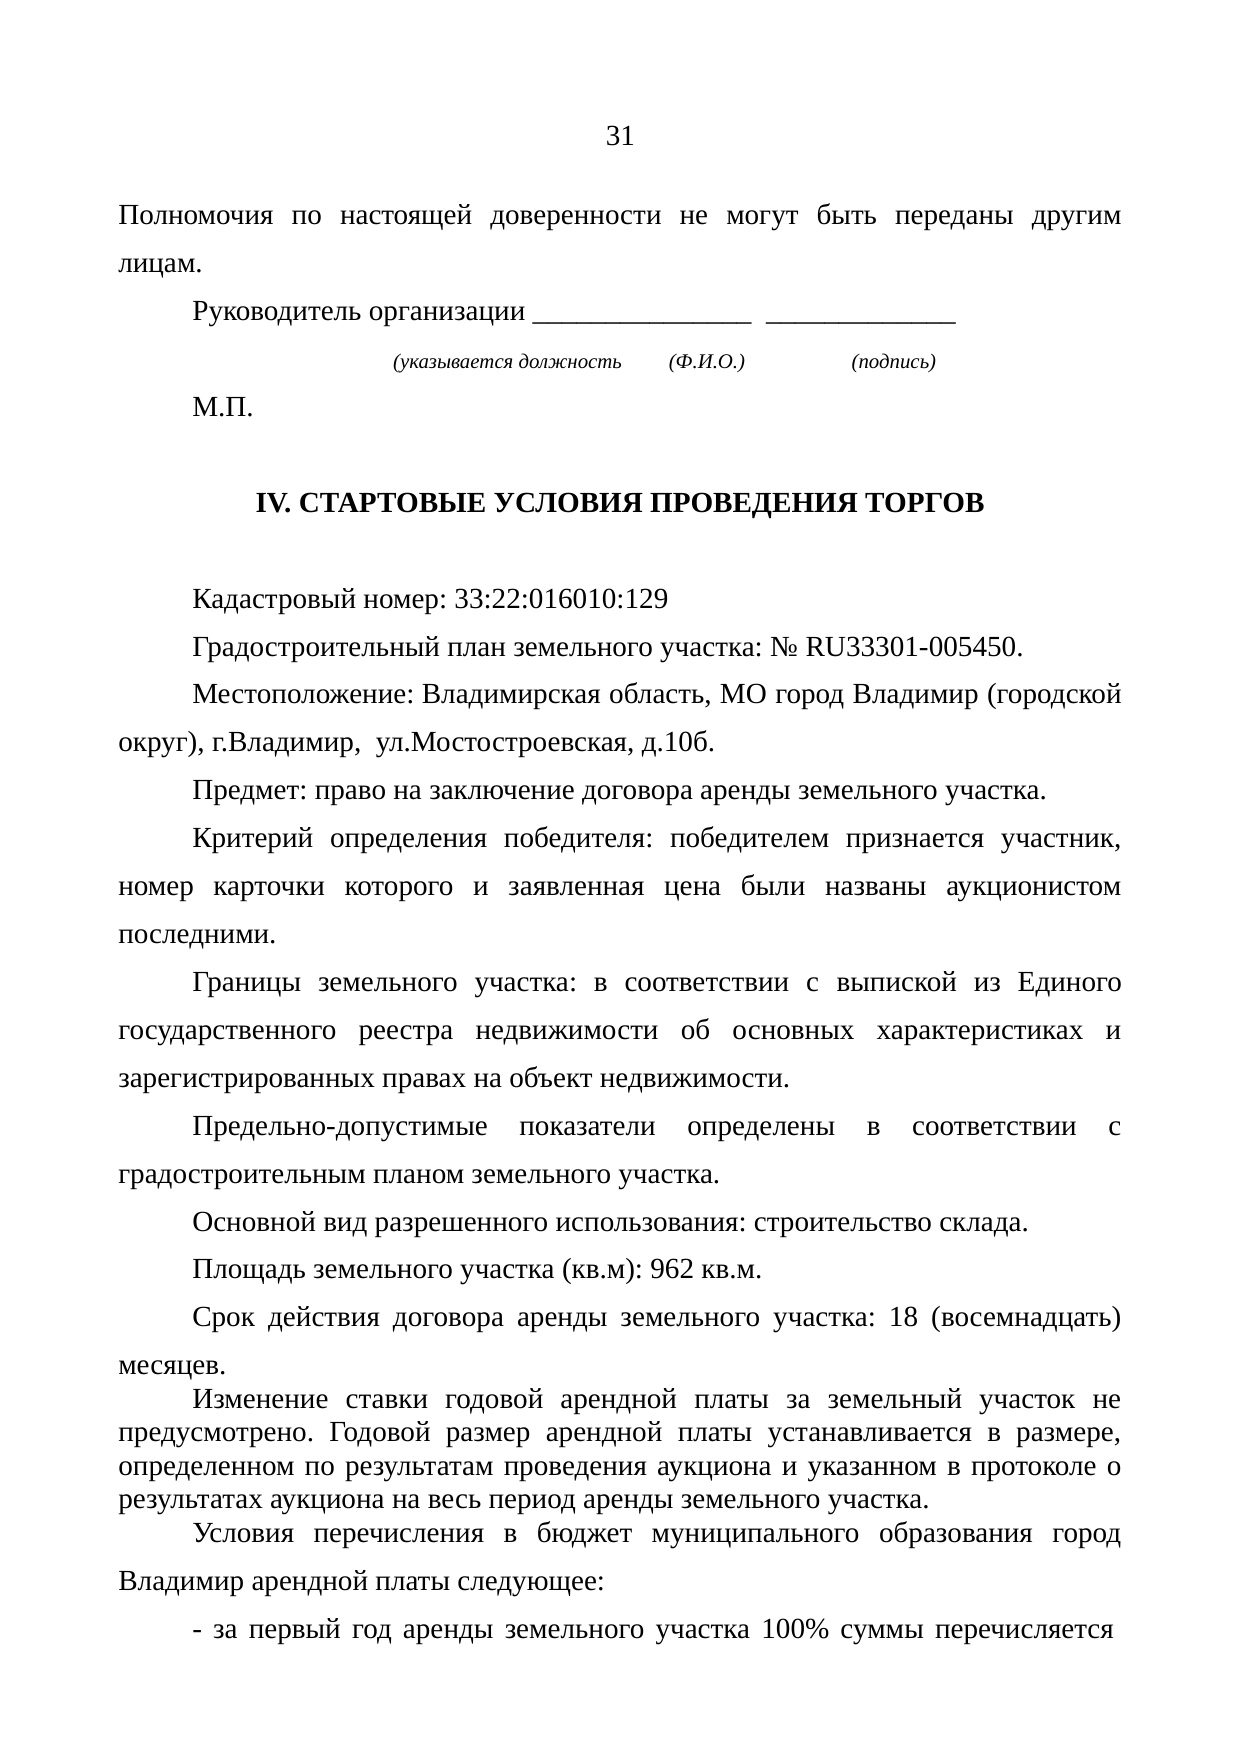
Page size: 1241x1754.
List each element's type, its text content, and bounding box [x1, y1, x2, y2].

text Градостроительный план земельного участка: № RU33301-005450. [118, 614, 1122, 662]
text (указывается должность (Ф.И.О.) (подпись) [118, 327, 1122, 375]
text Кадастровый номер: 33:22:016010:129 [118, 566, 1122, 614]
text Руководитель организации _______________ _____________ [118, 279, 1122, 327]
text - за первый год аренды земельного участка 100% суммы перечисляется [118, 1597, 1122, 1644]
text Условия перечисления в бюджет муниципального образования город Владимир арендной платы следующее: [118, 1515, 1122, 1597]
text Полномочия по настоящей доверенности не могут быть переданы другим лицам. [118, 181, 1122, 279]
text Площадь земельного участка (кв.м): 962 кв.м. [118, 1237, 1122, 1285]
text Местоположение: Владимирская область, МО город Владимир (городской округ), г.Владимир, ул.Мостостроевская, д.10б. [118, 662, 1122, 758]
text Предмет: право на заключение договора аренды земельного участка. [118, 758, 1122, 806]
text Границы земельного участка: в соответствии с выпиской из Единого государственного реестра недвижимости об основных характеристиках и зарегистрированных правах на объект недвижимости. [118, 950, 1122, 1093]
text Срок действия договора аренды земельного участка: 18 (восемнадцать) месяцев. [118, 1285, 1122, 1381]
text Изменение ставки годовой арендной платы за земельный участок не предусмотрено. Годовой размер арендной платы устанавливается в размере, определенном по результатам проведения аукциона и указанном в протоколе о результатах аукциона на весь период аренды земельного участка. [118, 1381, 1122, 1515]
text М.П. [118, 375, 1122, 423]
text Критерий определения победителя: победителем признается участник, номер карточки которого и заявленная цена были названы аукционистом последними. [118, 806, 1122, 950]
text Предельно-допустимые показатели определены в соответствии с градостроительным планом земельного участка. [118, 1093, 1122, 1189]
text Основной вид разрешенного использования: строительство склада. [118, 1189, 1122, 1237]
text IV. СТАРТОВЫЕ УСЛОВИЯ ПРОВЕДЕНИЯ ТОРГОВ [118, 483, 1122, 518]
